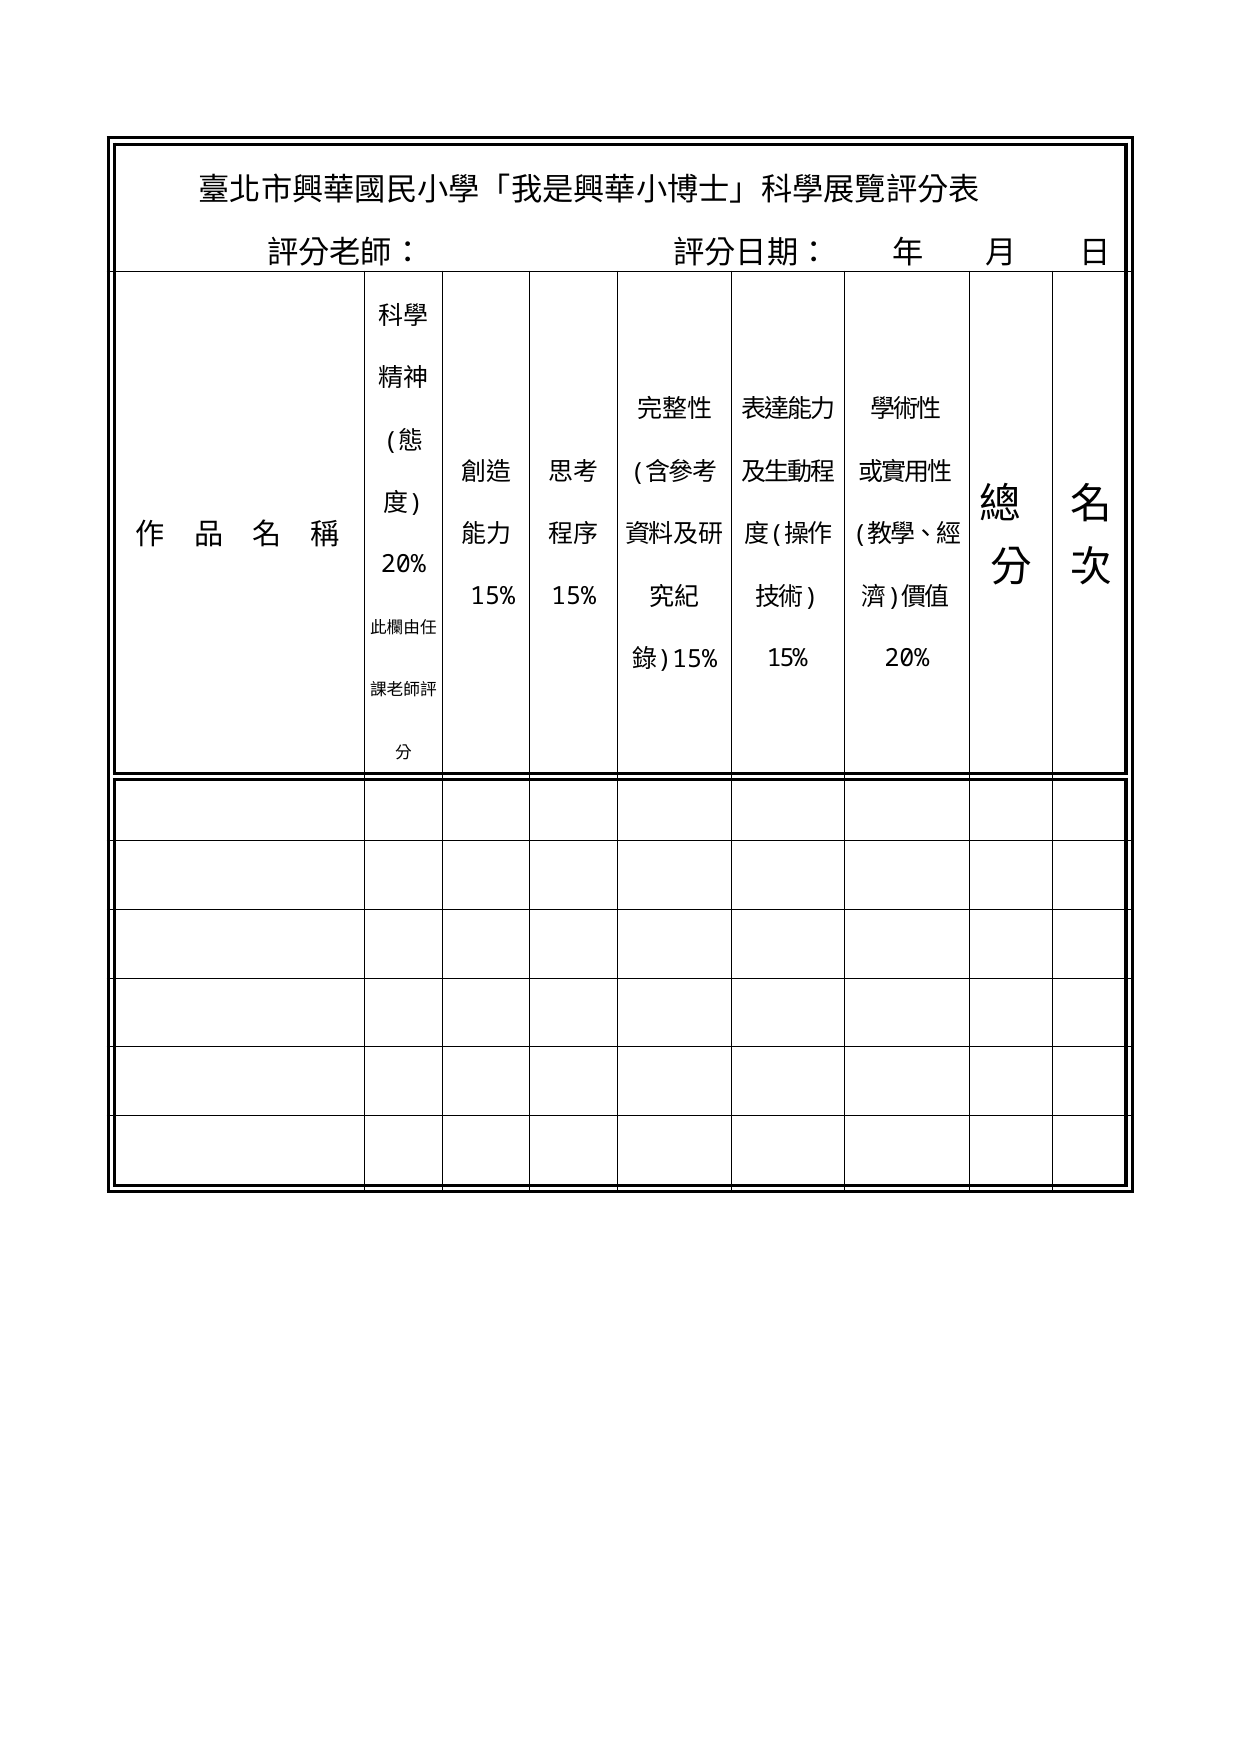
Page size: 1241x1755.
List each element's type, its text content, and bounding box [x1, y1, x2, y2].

table_cell [443, 1047, 529, 1115]
table_cell 科學 精神 (態度) 20% 此欄由任課老師評分 [365, 272, 442, 772]
table_cell [443, 910, 529, 977]
table_cell [530, 1047, 617, 1115]
table_cell [970, 841, 1052, 909]
table_cell [443, 1116, 529, 1183]
table_header 臺北市興華國民小學「我是興華小博士」科學展覽評分表 評分老師： 評分日期： 年 月 日 [111, 139, 1129, 271]
table_cell [365, 910, 442, 977]
table_cell [443, 841, 529, 909]
table_cell [116, 910, 364, 977]
table_cell [1053, 841, 1124, 909]
table_cell [116, 979, 364, 1046]
table_cell [618, 1116, 731, 1183]
table_cell [1053, 910, 1124, 977]
table_cell 名次 [1053, 272, 1124, 772]
table_cell [618, 841, 731, 909]
table_cell [845, 979, 969, 1046]
table_cell [732, 1047, 844, 1115]
table_cell [970, 979, 1052, 1046]
table_cell [1053, 772, 1129, 840]
table_cell [1053, 979, 1124, 1046]
table_cell [116, 841, 364, 909]
table_cell [970, 1116, 1052, 1183]
table_cell [530, 841, 617, 909]
table_cell [1053, 1047, 1124, 1115]
table_cell [732, 841, 844, 909]
table_cell [618, 781, 731, 840]
table_cell 總 分 [970, 272, 1052, 772]
table_cell [365, 781, 442, 840]
table_cell [443, 979, 529, 1046]
table_cell 完整性 (含參考 資料及研究紀錄)15% [618, 272, 731, 772]
table_cell [618, 910, 731, 977]
table_cell [111, 772, 364, 840]
table_cell [116, 1116, 364, 1183]
table_cell [618, 979, 731, 1046]
table_cell [530, 781, 617, 840]
table_cell [365, 1116, 442, 1183]
table_cell 創造 能力 15% [443, 272, 529, 772]
table_cell [732, 910, 844, 977]
table_cell [1053, 1116, 1124, 1183]
table_cell [732, 979, 844, 1046]
table_cell [845, 1047, 969, 1115]
table_cell [365, 979, 442, 1046]
table_cell [530, 1116, 617, 1183]
table_cell [732, 1116, 844, 1183]
table_cell [970, 1047, 1052, 1115]
table_cell [1053, 781, 1124, 840]
table_cell 學術性 或實用性 (教學、經濟)價值 20% [845, 272, 969, 772]
table_cell [530, 910, 617, 977]
table_cell [970, 781, 1052, 840]
table_cell 表達能力及生動程度(操作技術) 15% [732, 272, 844, 772]
table_cell [365, 841, 442, 909]
table_cell [845, 841, 969, 909]
table_cell [443, 781, 529, 840]
table_cell [116, 1047, 364, 1115]
table_cell [116, 781, 364, 840]
table_cell 思考 程序 15% [530, 272, 617, 772]
table_cell [970, 910, 1052, 977]
table_cell [618, 1047, 731, 1115]
table_cell [732, 781, 844, 840]
table_cell [845, 781, 969, 840]
table_cell [365, 1047, 442, 1115]
table_cell 作 品 名 稱 [116, 272, 364, 772]
table_cell [530, 979, 617, 1046]
table_cell [845, 1116, 969, 1183]
table_cell [845, 910, 969, 977]
